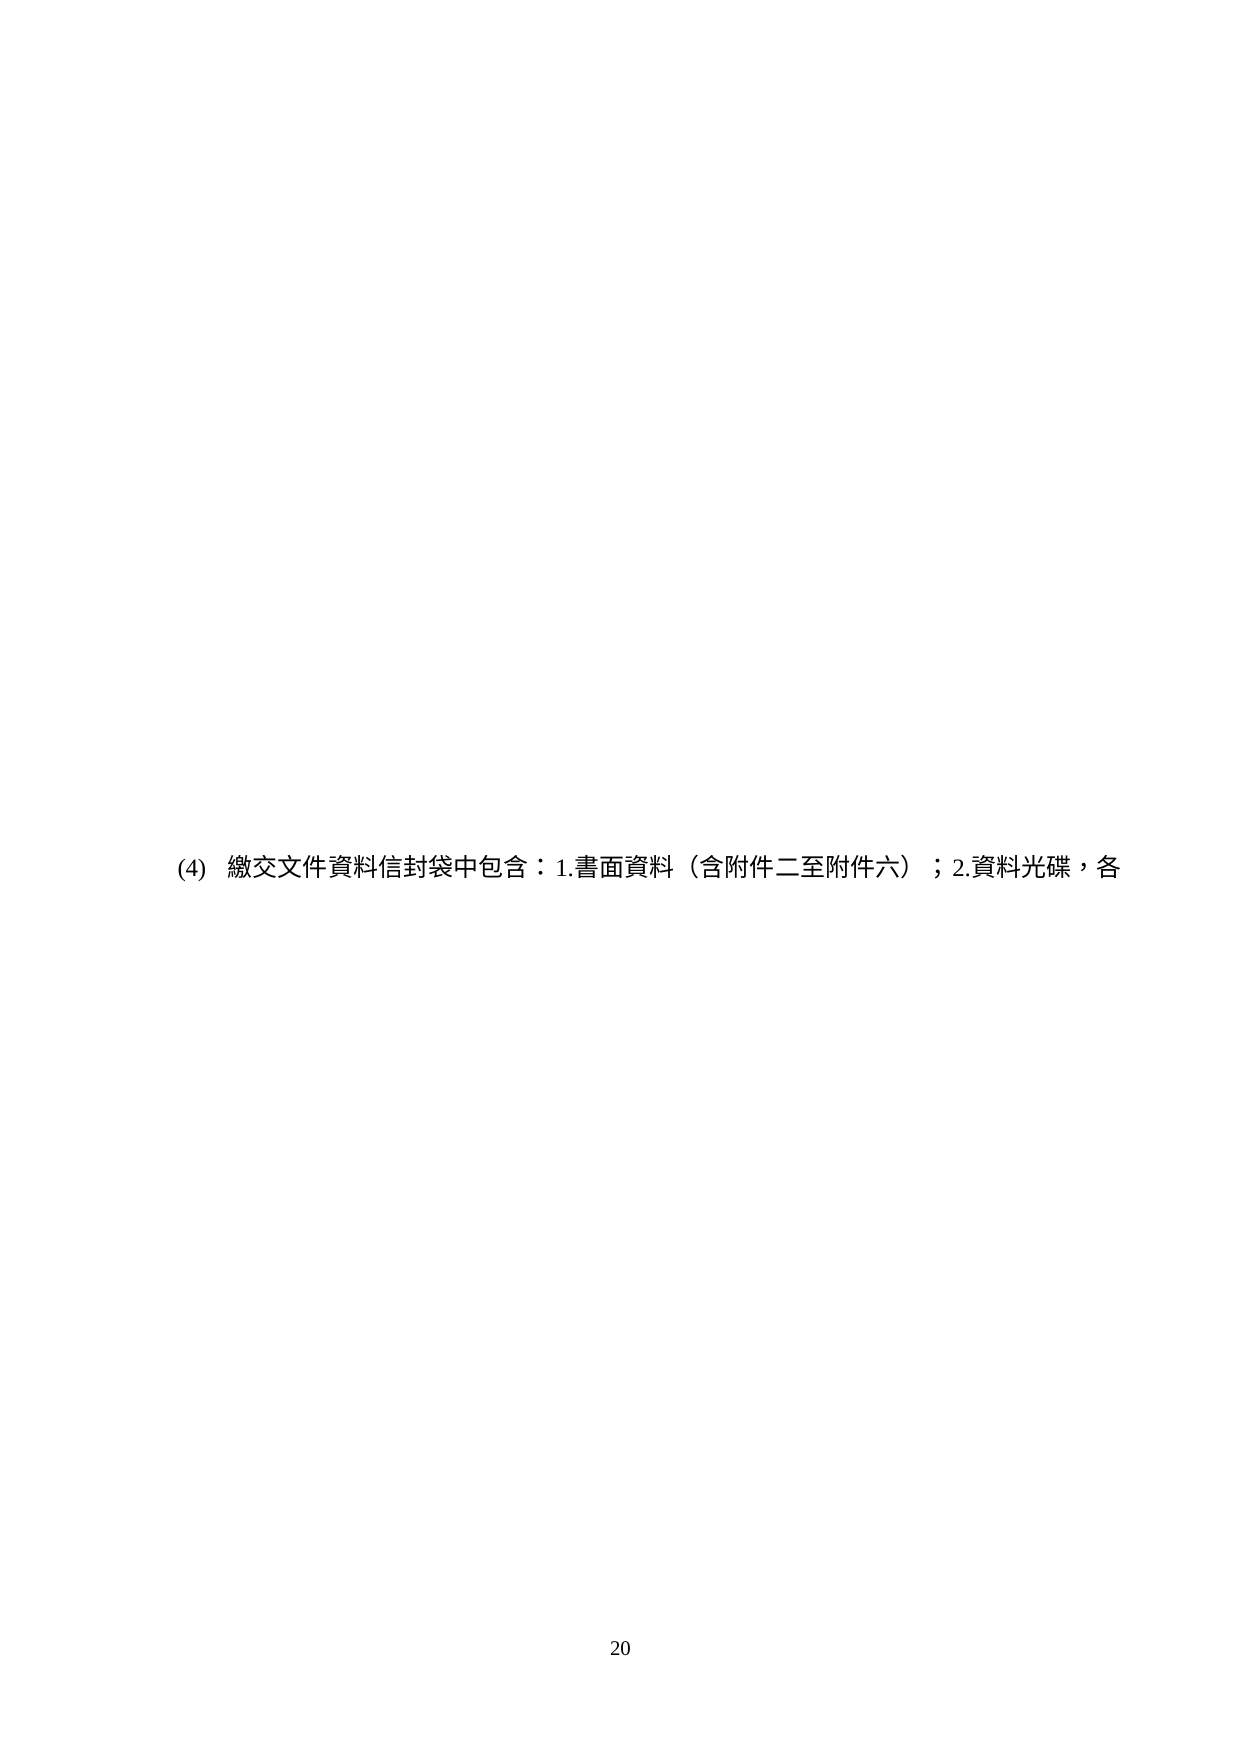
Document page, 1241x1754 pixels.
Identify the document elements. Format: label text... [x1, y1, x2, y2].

list 繳交文件資料信封袋中包含：1.書面資料（含附件二至附件六）；2.資料光碟，各 [177, 824, 1122, 887]
